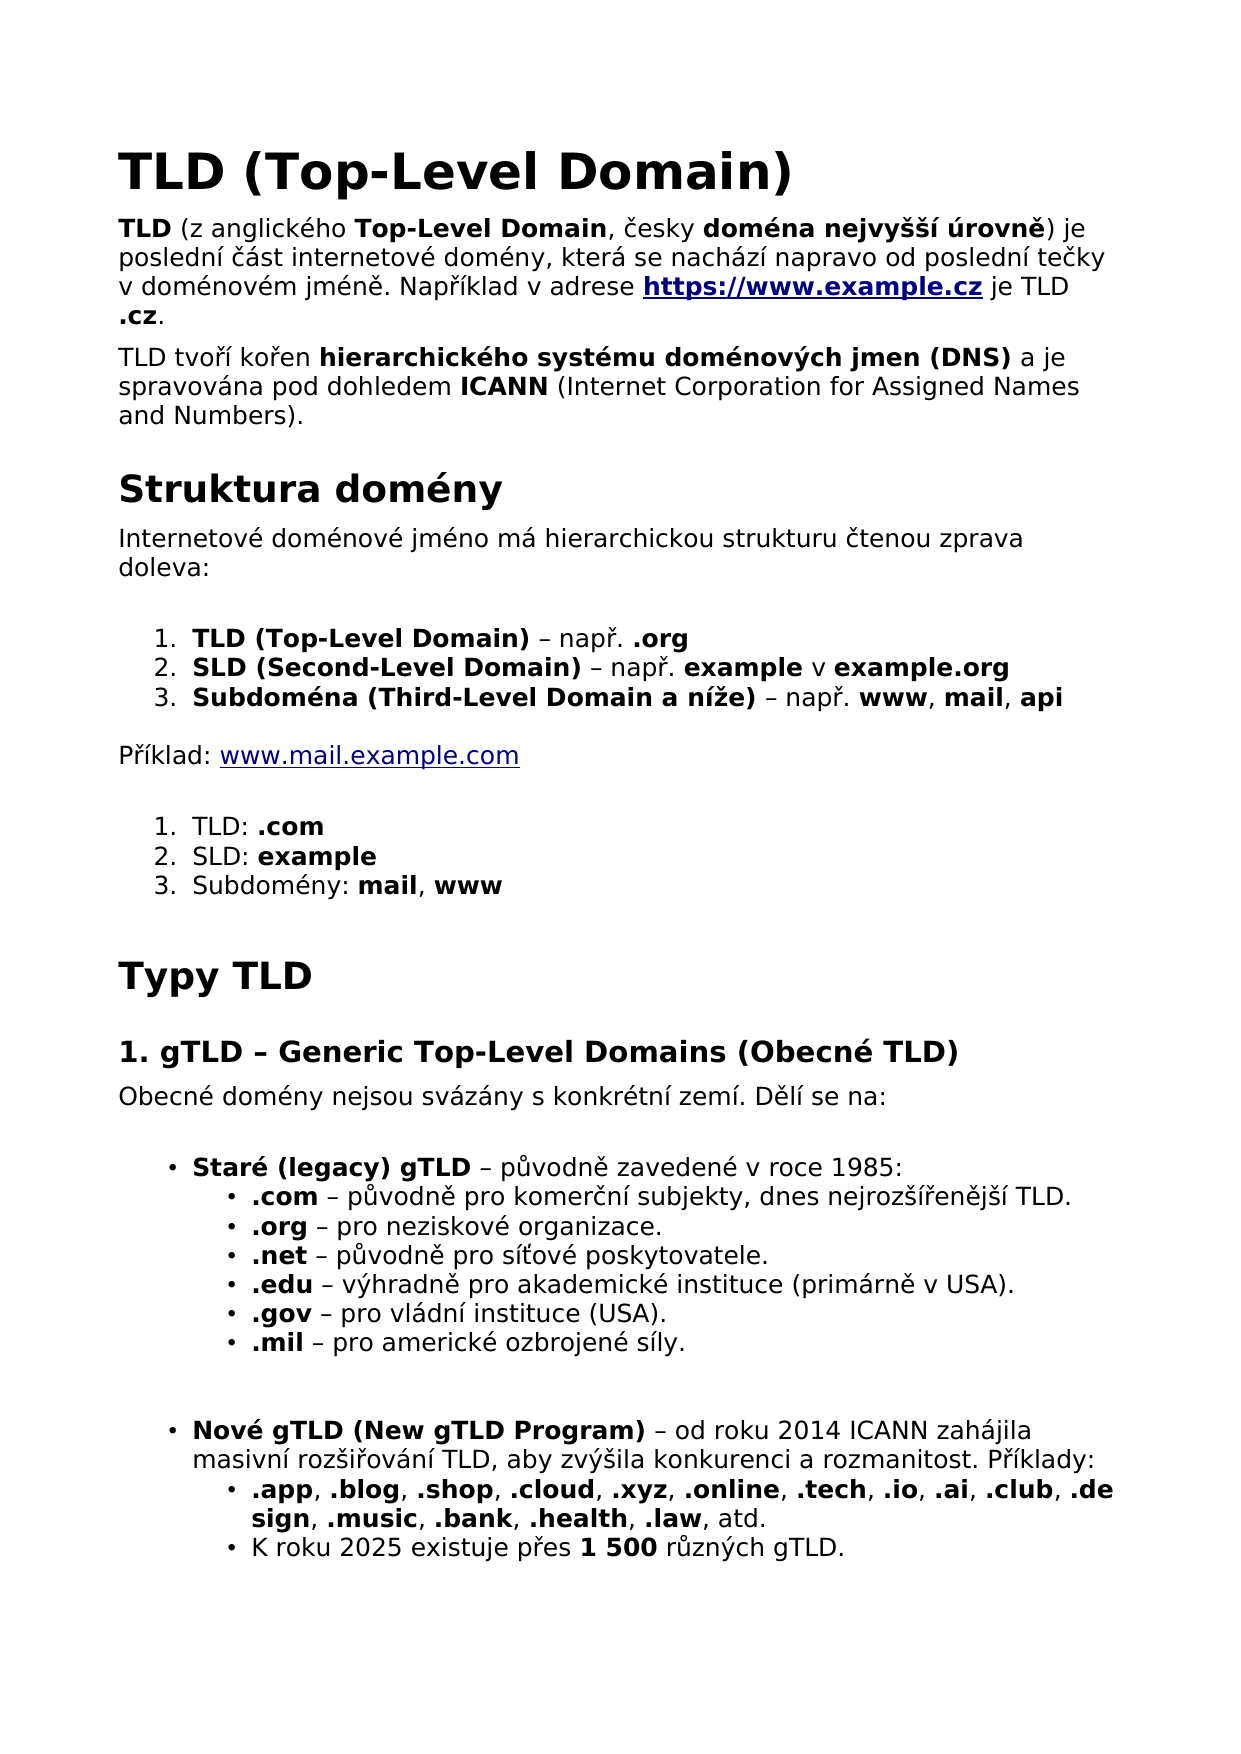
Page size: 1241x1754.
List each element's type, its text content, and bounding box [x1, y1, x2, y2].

list TLD: .com [177, 813, 1122, 842]
list Nové gTLD (New gTLD Program) – od roku 2014 ICANN zahájila masivní rozšiřování TLD, aby zvýšila konkurenci a rozmanitost. Příklady: [177, 1416, 1122, 1475]
text TLD (z anglického Top-Level Domain, česky doména nejvyšší úrovně) je poslední část internetové domény, která se nachází napravo od poslední tečky v doménovém jméně. Například v adrese https://www.example.cz je TLD .cz. [118, 214, 1122, 331]
list .org – pro neziskové organizace. [236, 1212, 1122, 1241]
list K roku 2025 existuje přes 1 500 různých gTLD. [236, 1533, 1122, 1562]
list SLD (Second-Level Domain) – např. example v example.org [177, 654, 1122, 683]
list .gov – pro vládní instituce (USA). [236, 1299, 1122, 1328]
list TLD (Top-Level Domain) – např. .org [177, 624, 1122, 654]
text TLD tvoří kořen hierarchického systému doménových jmen (DNS) a je spravována pod dohledem ICANN (Internet Corporation for Assigned Names and Numbers). [118, 343, 1122, 431]
subtitle 1. gTLD – Generic Top-Level Domains (Obecné TLD) [118, 1036, 1122, 1070]
text Obecné domény nejsou svázány s konkrétní zemí. Dělí se na: [118, 1082, 1122, 1111]
list Staré (legacy) gTLD – původně zavedené v roce 1985: [177, 1153, 1122, 1182]
subtitle Struktura domény [118, 468, 1122, 512]
list Subdoména (Third-Level Domain a níže) – např. www, mail, api [177, 683, 1122, 712]
list .com – původně pro komerční subjekty, dnes nejrozšířenější TLD. [236, 1182, 1122, 1212]
list Subdomény: mail, www [177, 871, 1122, 900]
list SLD: example [177, 842, 1122, 871]
text Internetové doménové jméno má hierarchickou strukturu čtenou zprava doleva: [118, 524, 1122, 582]
subtitle Typy TLD [118, 954, 1122, 998]
list .mil – pro americké ozbrojené síly. [236, 1328, 1122, 1357]
text Příklad: www.mail.example.com [118, 741, 1122, 771]
list .net – původně pro síťové poskytovatele. [236, 1241, 1122, 1270]
subtitle TLD (Top-Level Domain) [118, 143, 1122, 201]
list .app, .blog, .shop, .cloud, .xyz, .online, .tech, .io, .ai, .club, .design, .music, .bank, .health, .law, atd. [236, 1475, 1122, 1533]
list .edu – výhradně pro akademické instituce (primárně v USA). [236, 1270, 1122, 1299]
